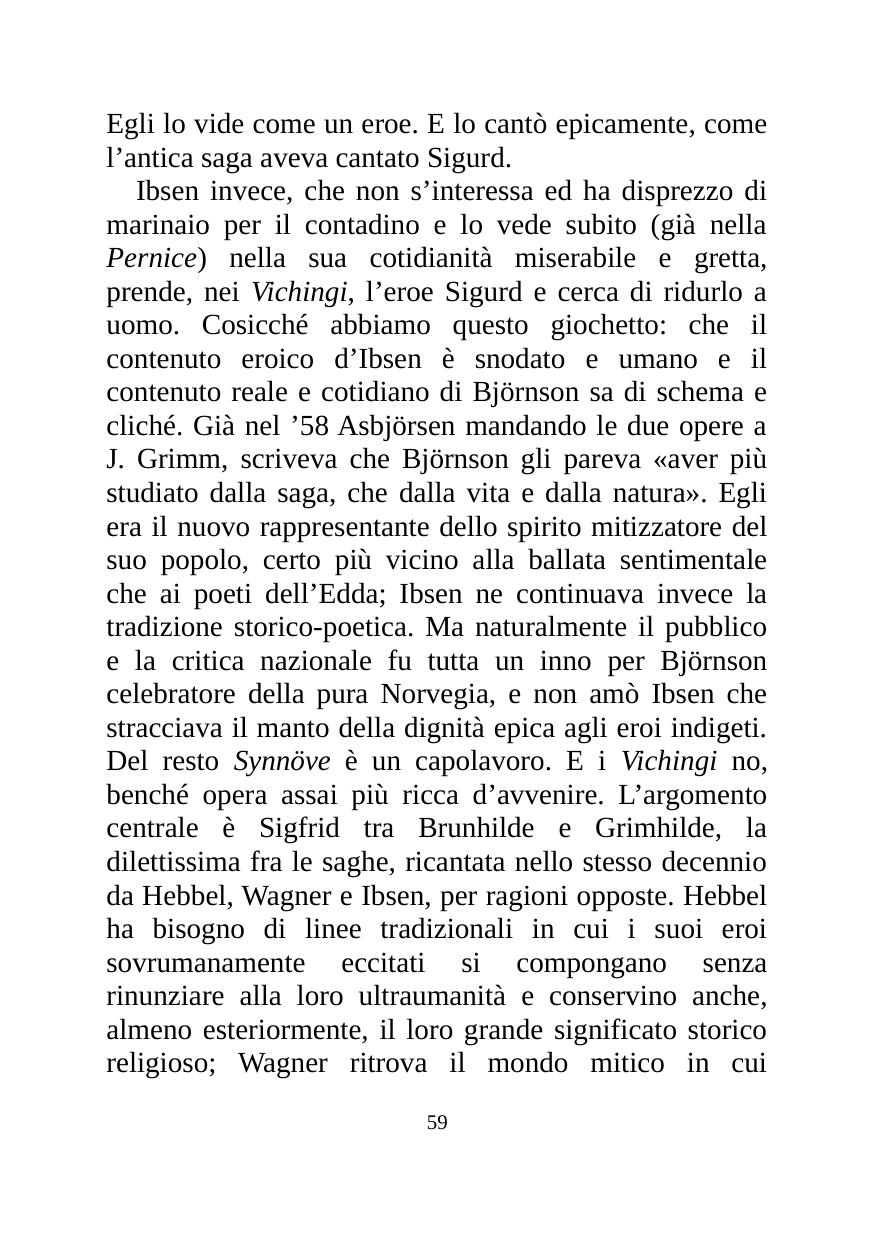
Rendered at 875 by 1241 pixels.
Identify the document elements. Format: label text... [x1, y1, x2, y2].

text Egli lo vide come un eroe. E lo cantò epicamente, come l’antica saga aveva cantato Sigurd. [106, 106, 768, 173]
text Ibsen invece, che non s’interessa ed ha disprezzo di marinaio per il contadino e lo vede subito (già nella Pernice) nella sua cotidianità miserabile e gretta, prende, nei Vichingi, l’eroe Sigurd e cerca di ridurlo a uomo. Cosicché abbiamo questo giochetto: che il contenuto eroico d’Ibsen è snodato e umano e il contenuto reale e cotidiano di Björnson sa di schema e cliché. Già nel ’58 Asbjörsen mandando le due opere a J. Grimm, scriveva che Björnson gli pareva «aver più studiato dalla saga, che dalla vita e dalla natura». Egli era il nuovo rappresentante dello spirito mitizzatore del suo popolo, certo più vicino alla ballata sentimentale che ai poeti dell’Edda; Ibsen ne continuava invece la tradizione storico-poetica. Ma naturalmente il pubblico e la critica nazionale fu tutta un inno per Björnson celebratore della pura Norvegia, e non amò Ibsen che stracciava il manto della dignità epica agli eroi indigeti. Del resto Synnöve è un capolavoro. E i Vichingi no, benché opera assai più ricca d’avvenire. L’argomento centrale è Sigfrid tra Brunhilde e Grimhilde, la dilettissima fra le saghe, ricantata nello stesso decennio da Hebbel, Wagner e Ibsen, per ragioni opposte. Hebbel ha bisogno di linee tradizionali in cui i suoi eroi sovrumanamente eccitati si compongano senza rinunziare alla loro ultraumanità e conservino anche, almeno esteriormente, il loro grande significato storico religioso; Wagner ritrova il mondo mitico in cui [106, 173, 768, 1079]
